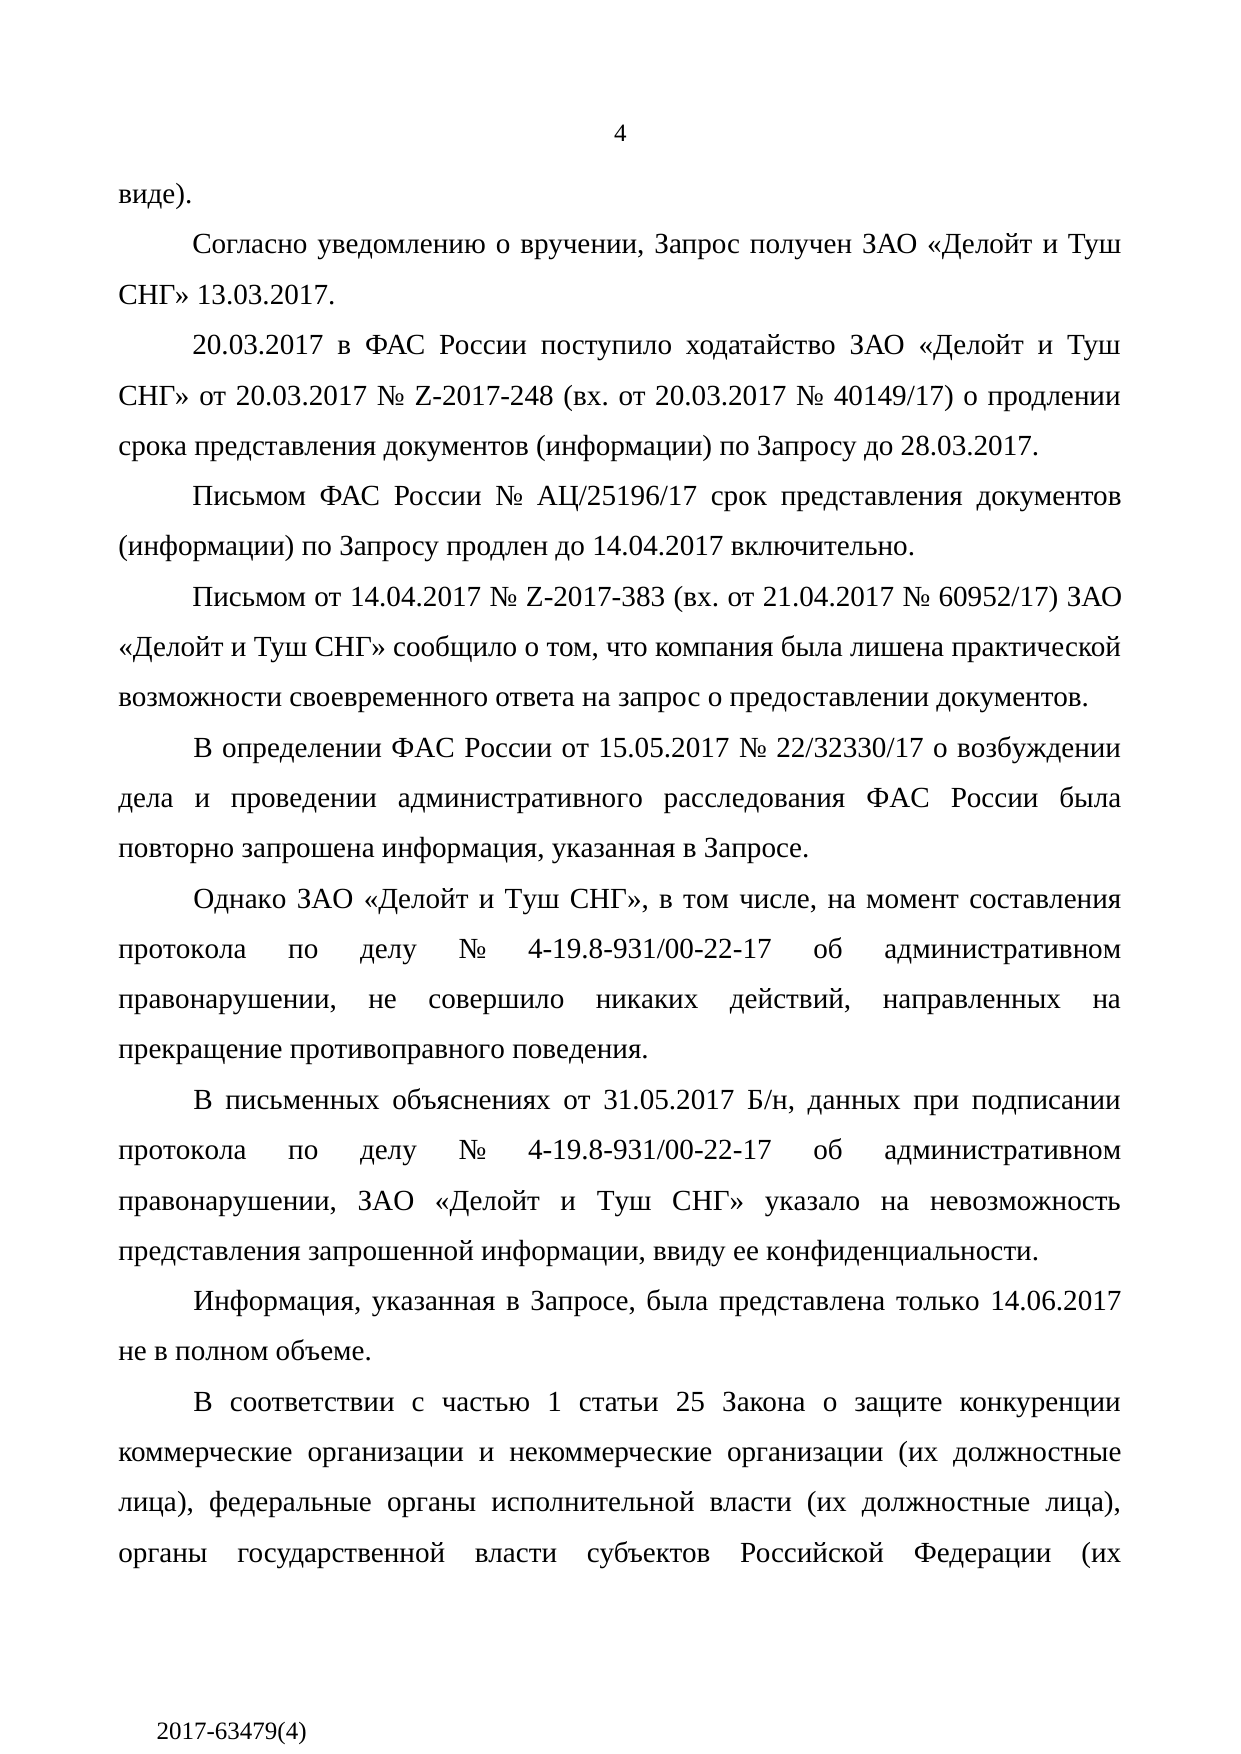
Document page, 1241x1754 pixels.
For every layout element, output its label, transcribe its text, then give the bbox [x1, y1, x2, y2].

text виде). [118, 176, 1122, 210]
text В письменных объяснениях от 31.05.2017 Б/н, данных при подписании протокола по делу № 4-19.8-931/00-22-17 об административном правонарушении, ЗАО «Делойт и Туш СНГ» указало на невозможность представления запрошенной информации, ввиду ее конфиденциальности. [118, 1082, 1122, 1266]
text Однако ЗАО «Делойт и Туш СНГ», в том числе, на момент составления протокола по делу № 4-19.8-931/00-22-17 об административном правонарушении, не совершило никаких действий, направленных на прекращение противоправного поведения. [118, 881, 1122, 1065]
text Информация, указанная в Запросе, была представлена только 14.06.2017 не в полном объеме. [118, 1283, 1122, 1367]
text В определении ФАС России от 15.05.2017 № 22/32330/17 о возбуждении дела и проведении административного расследования ФАС России была повторно запрошена информация, указанная в Запросе. [118, 730, 1122, 864]
text Согласно уведомлению о вручении, Запрос получен ЗАО «Делойт и Туш СНГ» 13.03.2017. [118, 227, 1122, 311]
text Письмом ФАС России № АЦ/25196/17 срок представления документов (информации) по Запросу продлен до 14.04.2017 включительно. [118, 478, 1122, 562]
text В соответствии с частью 1 статьи 25 Закона о защите конкуренции коммерческие организации и некоммерческие организации (их должностные лица), федеральные органы исполнительной власти (их должностные лица), органы государственной власти субъектов Российской Федерации (их [118, 1384, 1122, 1568]
text Письмом от 14.04.2017 № Z-2017-383 (вх. от 21.04.2017 № 60952/17) ЗАО «Делойт и Туш СНГ» сообщило о том, что компания была лишена практической возможности своевременного ответа на запрос о предоставлении документов. [118, 579, 1122, 713]
text 20.03.2017 в ФАС России поступило ходатайство ЗАО «Делойт и Туш СНГ» от 20.03.2017 № Z-2017-248 (вх. от 20.03.2017 № 40149/17) о продлении срока представления документов (информации) по Запросу до 28.03.2017. [118, 327, 1122, 461]
